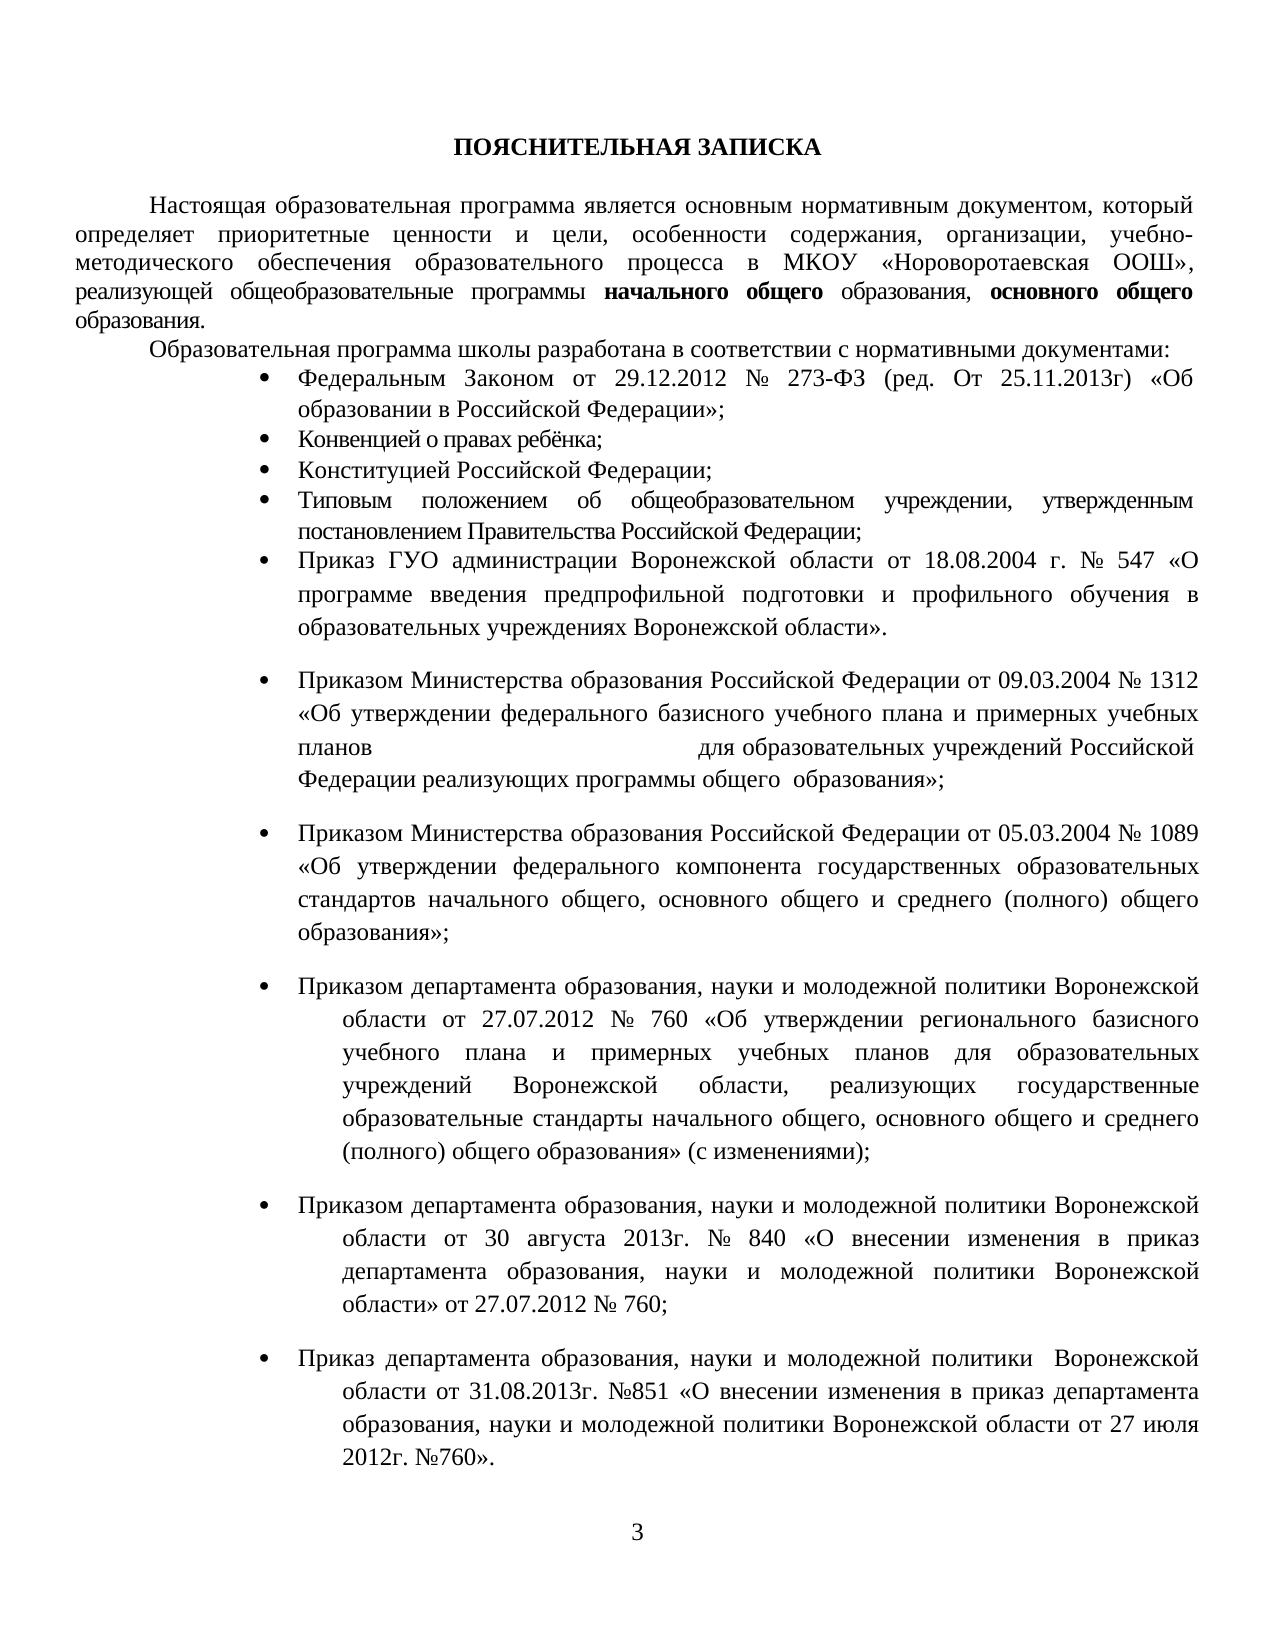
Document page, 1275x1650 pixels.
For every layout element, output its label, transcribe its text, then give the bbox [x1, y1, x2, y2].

text Настоящая образовательная программа является основным нормативным документом, который определяет приоритетные ценности и цели, особенности содержания, организации, учебно-методического обеспечения образовательного процесса в МКОУ «Нороворотаевская ООШ», реализующей общеобразовательные программы начального общего образования, основного общего образования. [75, 190, 1194, 334]
list Приказ ГУО администрации Воронежской области от 18.08.2004 г. № 547 «О программе введения предпрофильной подготовки и профильного обучения в образовательных учреждениях Воронежской области». [260, 546, 1200, 640]
list Приказ департамента образования, науки и молодежной политики Воронежской области от 31.08.2013г. №851 «О внесении изменения в приказ департамента образования, науки и молодежной политики Воронежской области от 27 июля 2012г. №760». [260, 1343, 1200, 1471]
text Образовательная программа школы разработана в соответствии с нормативными документами: [75, 334, 1194, 362]
text ПОЯСНИТЕЛЬНАЯ ЗАПИСКА [75, 132, 1200, 161]
list Приказом Министерства образования Российской Федерации от 09.03.2004 № 1312 «Об утверждении федерального базисного учебного плана и примерных учебных планов для образовательных учреждений Российской Федерации реализующих программы общего образования»; [260, 666, 1200, 793]
list Федеральным Законом от 29.12.2012 № 273-ФЗ (ред. От 25.11.2013г) «Об образовании в Российской Федерации»; [260, 362, 1194, 423]
list Приказом Министерства образования Российской Федерации от 05.03.2004 № 1089 «Об утверждении федерального компонента государственных образовательных стандартов начального общего, основного общего и среднего (полного) общего образования»; [260, 818, 1200, 946]
list Приказом департамента образования, науки и молодежной политики Воронежской области от 27.07.2012 № 760 «Об утверждении регионального базисного учебного плана и примерных учебных планов для образовательных учреждений Воронежской области, реализующих государственные образовательные стандарты начального общего, основного общего и среднего (полного) общего образования» (с изменениями); [260, 971, 1200, 1165]
list Конституцией Российской Федерации; [186, 454, 1194, 484]
list Конвенцией о правах ребёнка; [186, 423, 1194, 454]
list Приказом департамента образования, науки и молодежной политики Воронежской области от 30 августа 2013г. № 840 «О внесении изменения в приказ департамента образования, науки и молодежной политики Воронежской области» от 27.07.2012 № 760; [260, 1190, 1200, 1318]
list Типовым положением об общеобразовательном учреждении, утвержденным постановлением Правительства Российской Федерации; [260, 484, 1194, 546]
